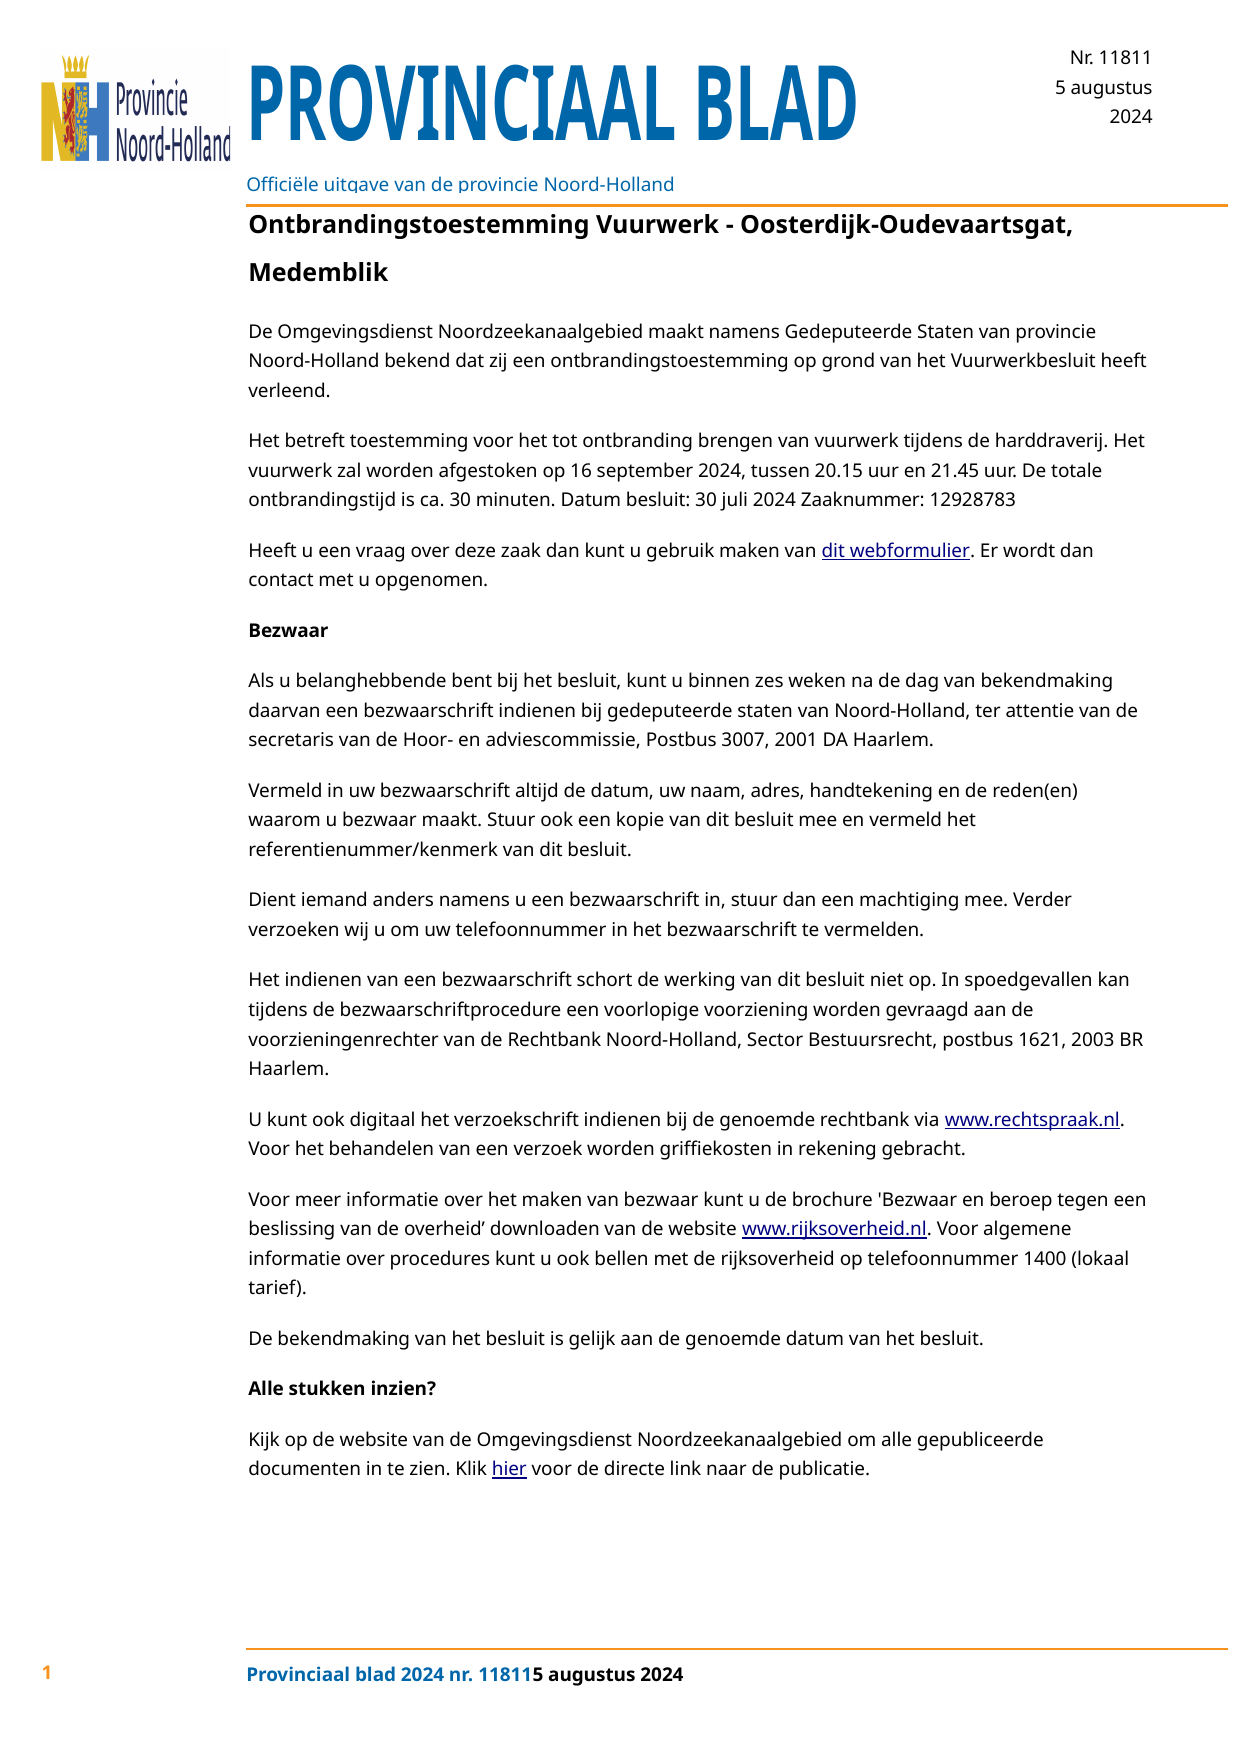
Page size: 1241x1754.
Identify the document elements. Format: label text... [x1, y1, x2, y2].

text U kunt ook digitaal het verzoekschrift indienen bij de genoemde rechtbank via www.rechtspraak.nl. Voor het behandelen van een verzoek worden griffiekosten in rekening gebracht. [248, 1106, 1152, 1161]
text Dient iemand anders namens u een bezwaarschrift in, stuur dan een machtiging mee. Verder verzoeken wij u om uw telefoonnummer in het bezwaarschrift te vermelden. [248, 887, 1152, 942]
text Heeft u een vraag over deze zaak dan kunt u gebruik maken van dit webformulier. Er wordt dan contact met u opgenomen. [248, 537, 1152, 592]
text Kijk op de website van de Omgevingsdienst Noordzeekanaalgebied om alle gepubliceerde documenten in te zien. Klik hier voor de directe link naar de publicatie. [248, 1426, 1152, 1481]
picture [41, 47, 231, 172]
text Het betreft toestemming voor het tot ontbranding brengen van vuurwerk tijdens de harddraverij. Het vuurwerk zal worden afgestoken op 16 september 2024, tussen 20.15 uur en 21.45 uur. De totale ontbrandingstijd is ca. 30 minuten. Datum besluit: 30 juli 2024 Zaaknummer: 12928783 [248, 427, 1152, 512]
text Ontbrandingstoestemming Vuurwerk - Oosterdijk-Oudevaartsgat, Medemblik [248, 207, 1152, 288]
text Als u belanghebbende bent bij het besluit, kunt u binnen zes weken na de dag van bekendmaking daarvan een bezwaarschrift indienen bij gedeputeerde staten van Noord-Holland, ter attentie van de secretaris van de Hoor- en adviescommissie, Postbus 3007, 2001 DA Haarlem. [248, 667, 1152, 752]
text Vermeld in uw bezwaarschrift altijd de datum, uw naam, adres, handtekening en de reden(en) waarom u bezwaar maakt. Stuur ook een kopie van dit besluit mee en vermeld het referentienummer/kenmerk van dit besluit. [248, 777, 1152, 862]
text Het indienen van een bezwaarschrift schort de werking van dit besluit niet op. In spoedgevallen kan tijdens de bezwaarschriftprocedure een voorlopige voorziening worden gevraagd aan de voorzieningenrechter van de Rechtbank Noord-Holland, Sector Bestuursrecht, postbus 1621, 2003 BR Haarlem. [248, 967, 1152, 1081]
text De bekendmaking van het besluit is gelijk aan de genoemde datum van het besluit. [248, 1325, 1152, 1351]
text Bezwaar [248, 617, 1152, 643]
text Alle stukken inzien? [248, 1375, 1152, 1401]
text De Omgevingsdienst Noordzeekanaalgebied maakt namens Gedeputeerde Staten van provincie Noord-Holland bekend dat zij een ontbrandingstoestemming op grond van het Vuurwerkbesluit heeft verleend. [248, 318, 1152, 403]
text Voor meer informatie over het maken van bezwaar kunt u de brochure 'Bezwaar en beroep tegen een beslissing van de overheid’ downloaden van de website www.rijksoverheid.nl. Voor algemene informatie over procedures kunt u ook bellen met de rijksoverheid op telefoonnummer 1400 (lokaal tarief). [248, 1186, 1152, 1300]
